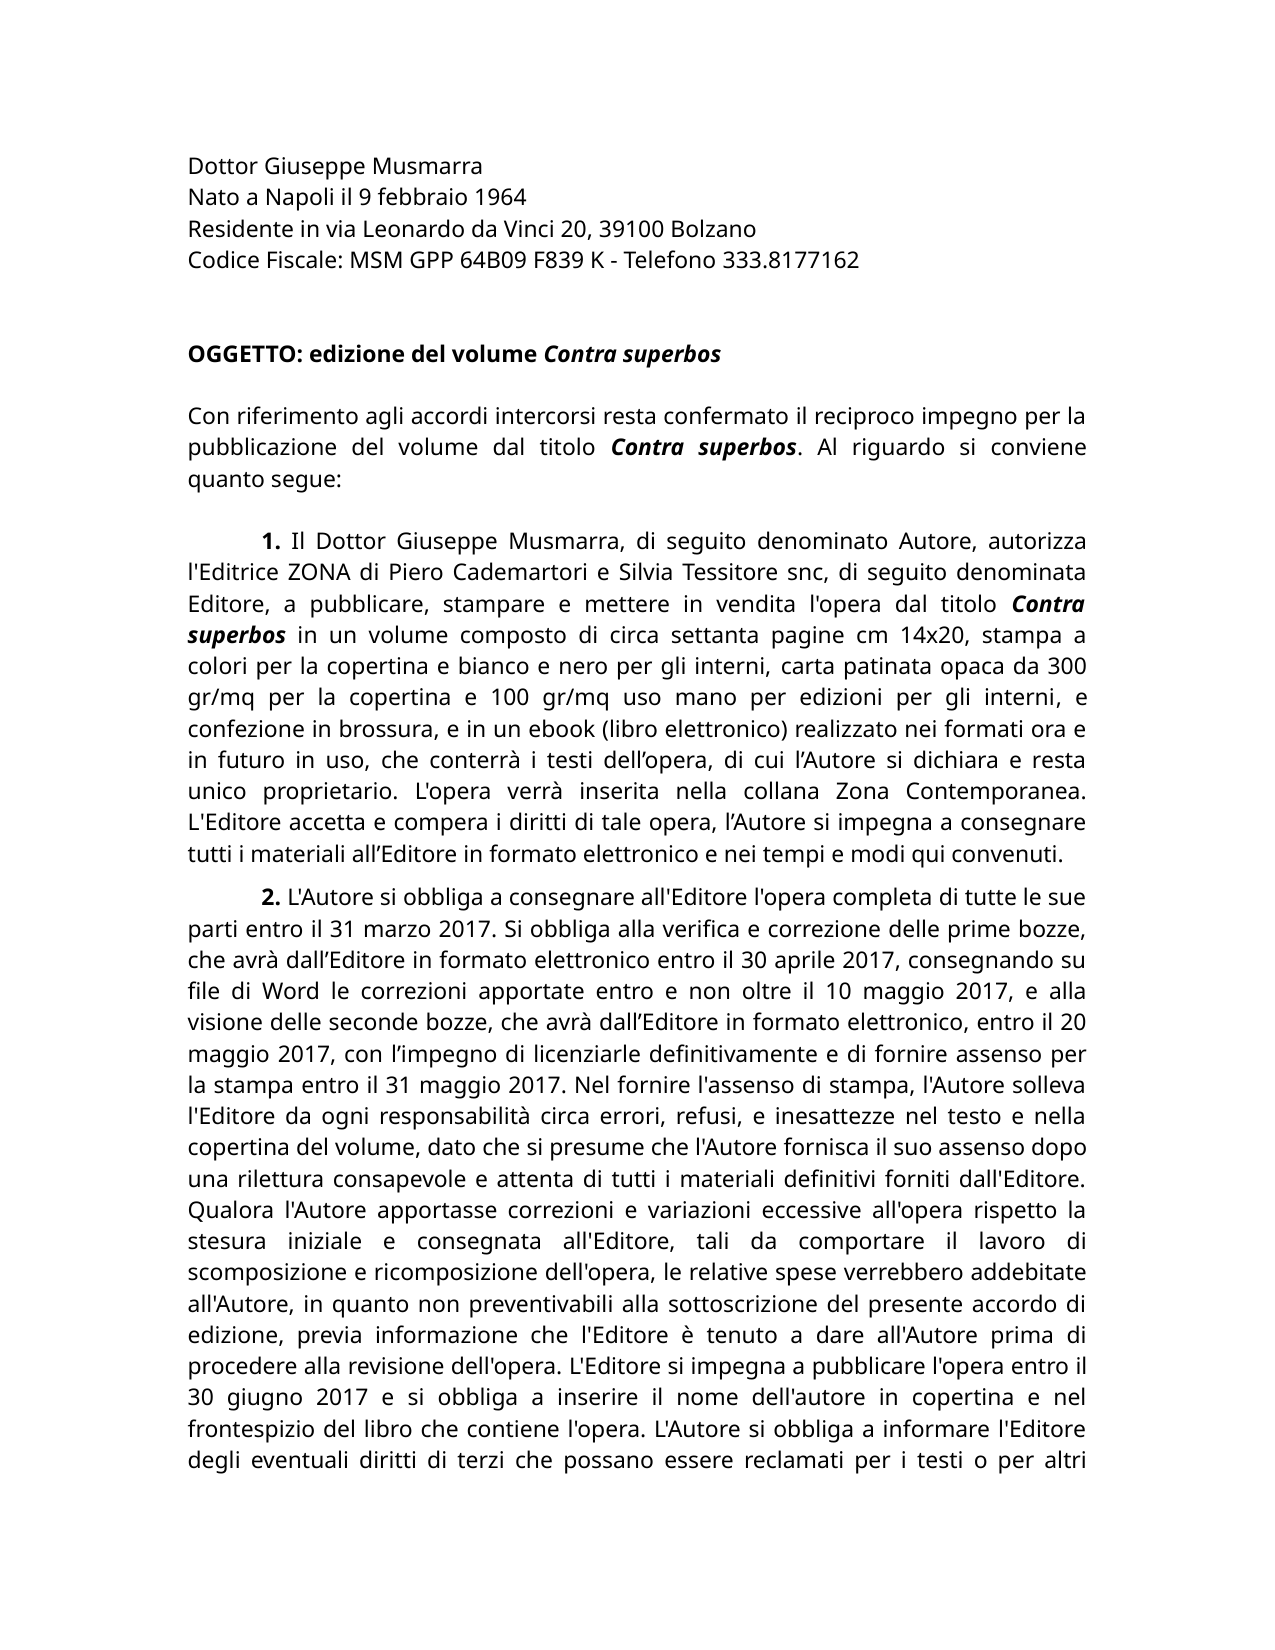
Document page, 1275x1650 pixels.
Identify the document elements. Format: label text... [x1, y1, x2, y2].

text Dottor Giuseppe Musmarra [187, 150, 1087, 181]
text Residente in via Leonardo da Vinci 20, 39100 Bolzano [187, 212, 1087, 244]
text Codice Fiscale: MSM GPP 64B09 F839 K - Telefono 333.8177162 [187, 244, 1087, 275]
text Con riferimento agli accordi intercorsi resta confermato il reciproco impegno per la pubblicazione del volume dal titolo Contra superbos. Al riguardo si conviene quanto segue: [187, 400, 1087, 494]
text Nato a Napoli il 9 febbraio 1964 [187, 181, 1087, 212]
text OGGETTO: edizione del volume Contra superbos [187, 337, 1087, 369]
text 1. Il Dottor Giuseppe Musmarra, di seguito denominato Autore, autorizza l'Editrice ZONA di Piero Cademartori e Silvia Tessitore snc, di seguito denominata Editore, a pubblicare, stampare e mettere in vendita l'opera dal titolo Contra superbos in un volume composto di circa settanta pagine cm 14x20, stampa a colori per la copertina e bianco e nero per gli interni, carta patinata opaca da 300 gr/mq per la copertina e 100 gr/mq uso mano per edizioni per gli interni, e confezione in brossura, e in un ebook (libro elettronico) realizzato nei formati ora e in futuro in uso, che conterrà i testi dell’opera, di cui l’Autore si dichiara e resta unico proprietario. L'opera verrà inserita nella collana Zona Contemporanea. L'Editore accetta e compera i diritti di tale opera, l’Autore si impegna a consegnare tutti i materiali all’Editore in formato elettronico e nei tempi e modi qui convenuti. [187, 525, 1087, 869]
text 2. L'Autore si obbliga a consegnare all'Editore l'opera completa di tutte le sue parti entro il 31 marzo 2017. Si obbliga alla verifica e correzione delle prime bozze, che avrà dall’Editore in formato elettronico entro il 30 aprile 2017, consegnando su file di Word le correzioni apportate entro e non oltre il 10 maggio 2017, e alla visione delle seconde bozze, che avrà dall’Editore in formato elettronico, entro il 20 maggio 2017, con l’impegno di licenziarle definitivamente e di fornire assenso per la stampa entro il 31 maggio 2017. Nel fornire l'assenso di stampa, l'Autore solleva l'Editore da ogni responsabilità circa errori, refusi, e inesattezze nel testo e nella copertina del volume, dato che si presume che l'Autore fornisca il suo assenso dopo una rilettura consapevole e attenta di tutti i materiali definitivi forniti dall'Editore. Qualora l'Autore apportasse correzioni e variazioni eccessive all'opera rispetto la stesura iniziale e consegnata all'Editore, tali da comportare il lavoro di scomposizione e ricomposizione dell'opera, le relative spese verrebbero addebitate all'Autore, in quanto non preventivabili alla sottoscrizione del presente accordo di edizione, previa informazione che l'Editore è tenuto a dare all'Autore prima di procedere alla revisione dell'opera. L'Editore si impegna a pubblicare l'opera entro il 30 giugno 2017 e si obbliga a inserire il nome dell'autore in copertina e nel frontespizio del libro che contiene l'opera. L'Autore si obbliga a informare l'Editore degli eventuali diritti di terzi che possano essere reclamati per i testi o per altri [187, 881, 1087, 1475]
